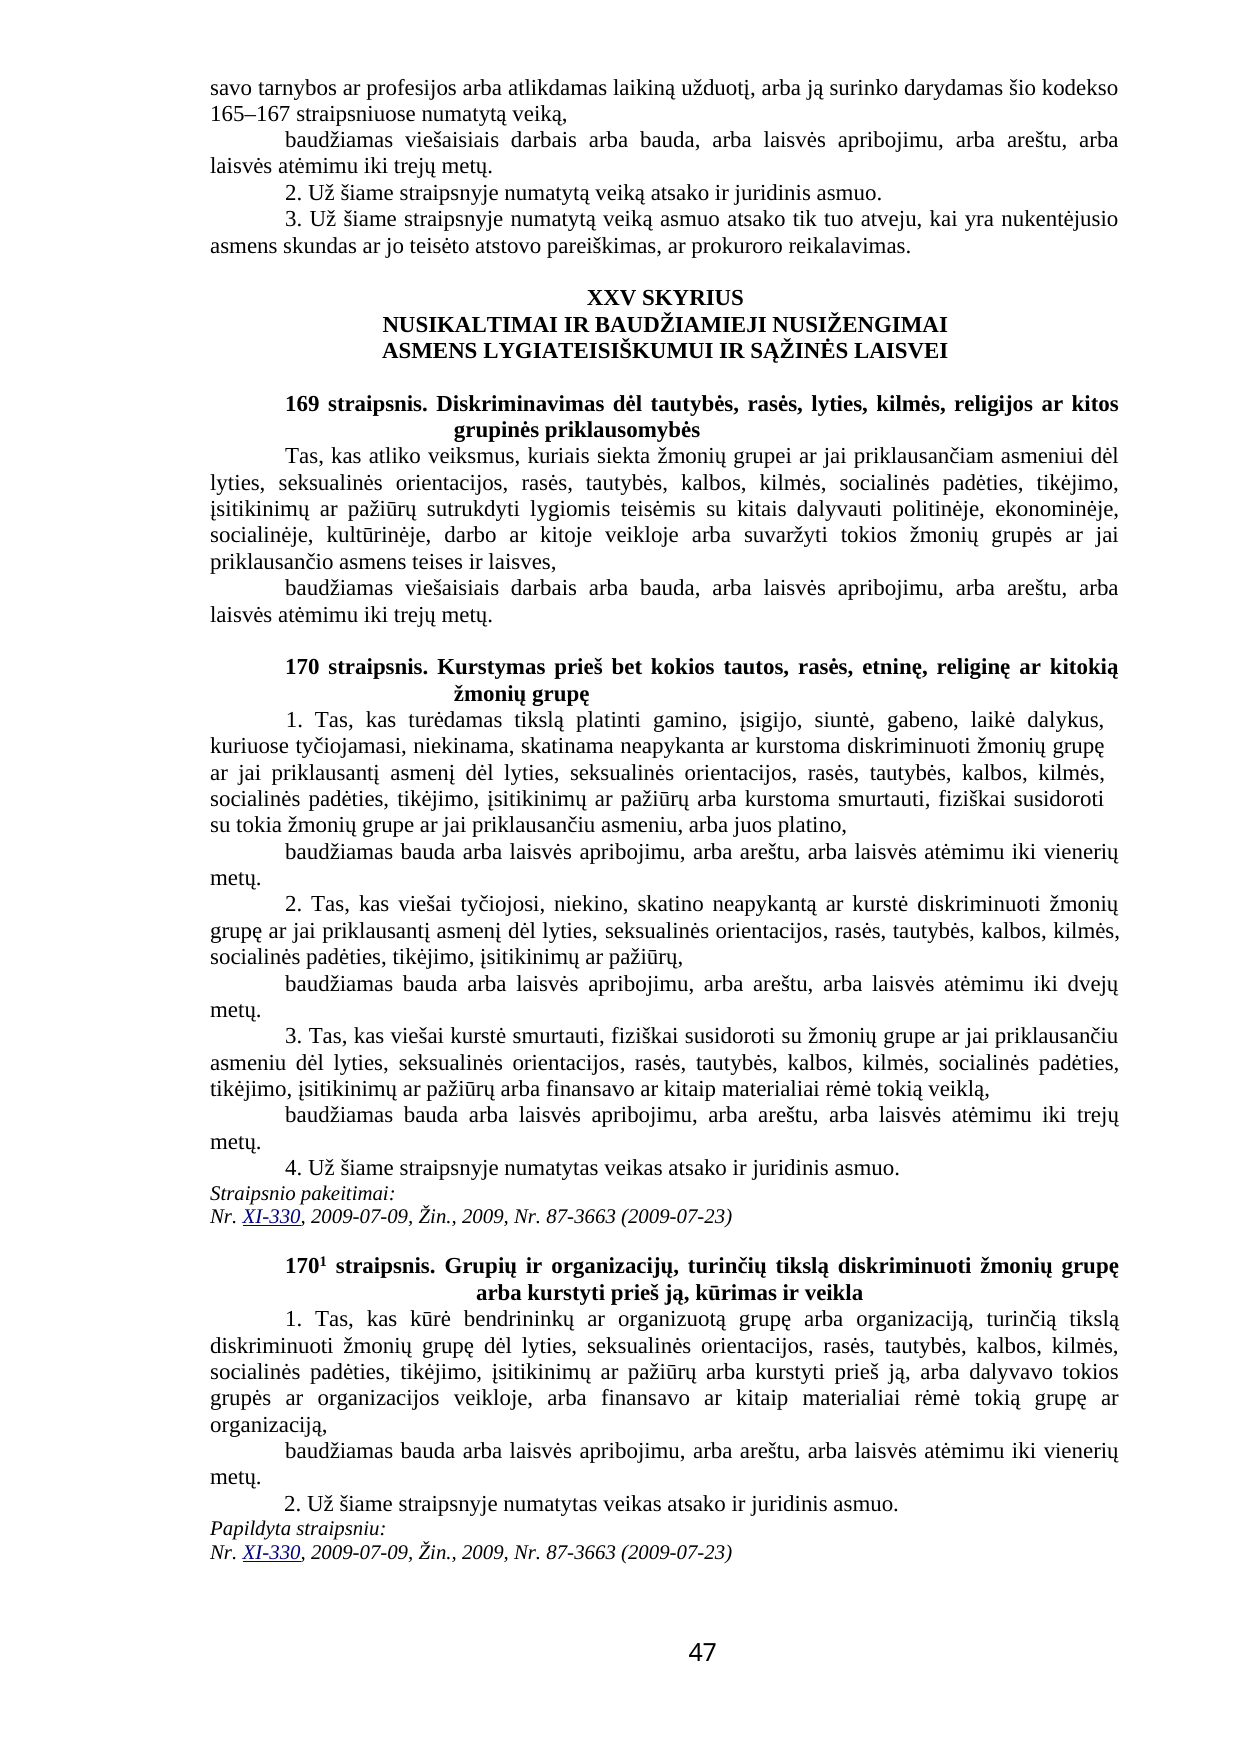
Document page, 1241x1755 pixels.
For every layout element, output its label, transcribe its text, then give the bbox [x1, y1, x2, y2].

text 170 straipsnis. Kurstymas prieš bet kokios tautos, rasės, etninę, religinę ar kitokią žmonių grupę [285, 653, 1120, 706]
text baudžiamas bauda arba laisvės apribojimu, arba areštu, arba laisvės atėmimu iki vienerių metų. [210, 1437, 1120, 1490]
text 3. Tas, kas viešai kurstė smurtauti, fiziškai susidoroti su žmonių grupe ar jai priklausančiu asmeniu dėl lyties, seksualinės orientacijos, rasės, tautybės, kalbos, kilmės, socialinės padėties, tikėjimo, įsitikinimų ar pažiūrų arba finansavo ar kitaip materialiai rėmė tokią veiklą, [210, 1022, 1120, 1101]
text 1. Tas, kas kūrė bendrininkų ar organizuotą grupę arba organizaciją, turinčią tikslą diskriminuoti žmonių grupę dėl lyties, seksualinės orientacijos, rasės, tautybės, kalbos, kilmės, socialinės padėties, tikėjimo, įsitikinimų ar pažiūrų arba kurstyti prieš ją, arba dalyvavo tokios grupės ar organizacijos veikloje, arba finansavo ar kitaip materialiai rėmė tokią grupę ar organizaciją, [210, 1305, 1120, 1437]
text Straipsnio pakeitimai: [210, 1180, 1120, 1204]
text 2. Tas, kas viešai tyčiojosi, niekino, skatino neapykantą ar kurstė diskriminuoti žmonių grupę ar jai priklausantį asmenį dėl lyties, seksualinės orientacijos, rasės, tautybės, kalbos, kilmės, socialinės padėties, tikėjimo, įsitikinimų ar pažiūrų, [210, 891, 1120, 969]
text baudžiamas bauda arba laisvės apribojimu, arba areštu, arba laisvės atėmimu iki dvejų metų. [210, 969, 1120, 1022]
text Tas, kas atliko veiksmus, kuriais siekta žmonių grupei ar jai priklausančiam asmeniui dėl lyties, seksualinės orientacijos, rasės, tautybės, kalbos, kilmės, socialinės padėties, tikėjimo, įsitikinimų ar pažiūrų sutrukdyti lygiomis teisėmis su kitais dalyvauti politinėje, ekonominėje, socialinėje, kultūrinėje, darbo ar kitoje veikloje arba suvaržyti tokios žmonių grupės ar jai priklausančio asmens teises ir laisves, [210, 442, 1120, 574]
text Nr. XI-330, 2009-07-09, Žin., 2009, Nr. 87-3663 (2009-07-23) [210, 1204, 1120, 1228]
text 4. Už šiame straipsnyje numatytas veikas atsako ir juridinis asmuo. [210, 1154, 1120, 1180]
text 169 straipsnis. Diskriminavimas dėl tautybės, rasės, lyties, kilmės, religijos ar kitos grupinės priklausomybės [285, 390, 1120, 442]
text baudžiamas viešaisiais darbais arba bauda, arba laisvės apribojimu, arba areštu, arba laisvės atėmimu iki trejų metų. [210, 126, 1120, 179]
subtitle XXV SKYRIUS [210, 284, 1120, 311]
text baudžiamas bauda arba laisvės apribojimu, arba areštu, arba laisvės atėmimu iki trejų metų. [210, 1101, 1120, 1154]
text 2. Už šiame straipsnyje numatytą veiką atsako ir juridinis asmuo. [210, 179, 1120, 205]
text baudžiamas bauda arba laisvės apribojimu, arba areštu, arba laisvės atėmimu iki vienerių metų. [210, 838, 1120, 891]
text ASMENS LYGIATEISIŠKUMUI IR SĄŽINĖS LAISVEI [210, 337, 1120, 363]
text Nr. XI-330, 2009-07-09, Žin., 2009, Nr. 87-3663 (2009-07-23) [210, 1540, 1120, 1564]
text Papildyta straipsniu: [210, 1516, 1120, 1540]
text savo tarnybos ar profesijos arba atlikdamas laikiną užduotį, arba ją surinko darydamas šio kodekso 165–167 straipsniuose numatytą veiką, [210, 73, 1120, 126]
text 2. Už šiame straipsnyje numatytas veikas atsako ir juridinis asmuo. [210, 1490, 1120, 1516]
text 1. Tas, kas turėdamas tikslą platinti gamino, įsigijo, siuntė, gabeno, laikė dalykus, kuriuose tyčiojamasi, niekinama, skatinama neapykanta ar kurstoma diskriminuoti žmonių grupę ar jai priklausantį asmenį dėl lyties, seksualinės orientacijos, rasės, tautybės, kalbos, kilmės, socialinės padėties, tikėjimo, įsitikinimų ar pažiūrų arba kurstoma smurtauti, fiziškai susidoroti su tokia žmonių grupe ar jai priklausančiu asmeniu, arba juos platino, [210, 706, 1106, 838]
text NUSIKALTIMAI IR BAUDŽIAMIEJI NUSIŽENGIMAI [210, 311, 1120, 337]
text 1701 straipsnis. Grupių ir organizacijų, turinčių tikslą diskriminuoti žmonių grupę arba kurstyti prieš ją, kūrimas ir veikla [285, 1253, 1120, 1305]
text baudžiamas viešaisiais darbais arba bauda, arba laisvės apribojimu, arba areštu, arba laisvės atėmimu iki trejų metų. [210, 574, 1120, 627]
text 3. Už šiame straipsnyje numatytą veiką asmuo atsako tik tuo atveju, kai yra nukentėjusio asmens skundas ar jo teisėto atstovo pareiškimas, ar prokuroro reikalavimas. [210, 205, 1120, 258]
